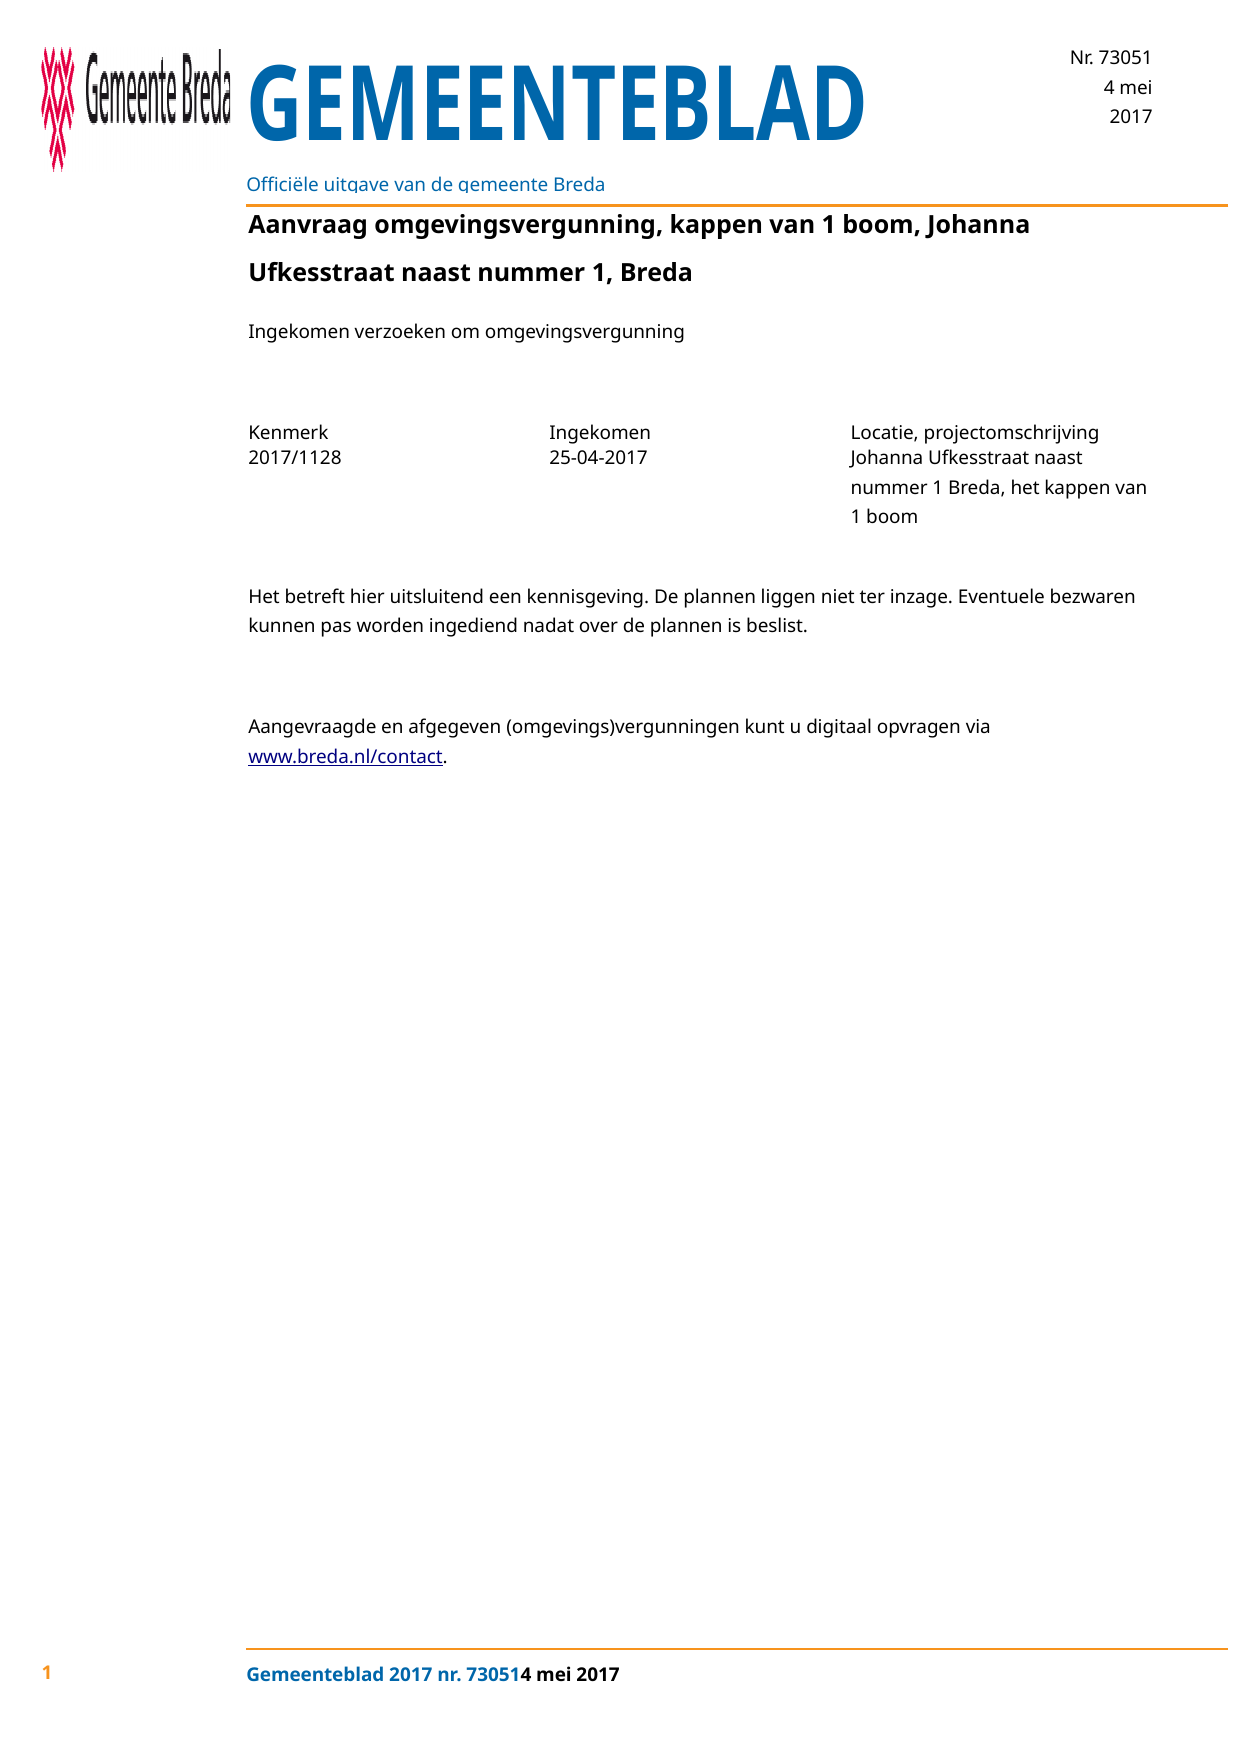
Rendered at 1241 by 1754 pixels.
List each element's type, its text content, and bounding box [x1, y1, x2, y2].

text Aangevraagde en afgegeven (omgevings)vergunningen kunt u digitaal opvragen via www.breda.nl/contact. [248, 713, 1152, 769]
table_cell 2017/1128 [248, 445, 549, 529]
text Ingekomen verzoeken om omgevingsvergunning [248, 318, 1152, 344]
table_cell Johanna Ufkesstraat naast nummer 1 Breda, het kappen van 1 boom [850, 445, 1152, 529]
table_cell 25-04-2017 [549, 445, 850, 529]
table_header Locatie, projectomschrijving [850, 419, 1152, 444]
table_header Ingekomen [549, 419, 850, 444]
text Het betreft hier uitsluitend een kennisgeving. De plannen liggen niet ter inzage. Eventuele bezwaren kunnen pas worden ingediend nadat over de plannen is beslist. [248, 583, 1152, 638]
table_header Kenmerk [248, 419, 549, 444]
text Aanvraag omgevingsvergunning, kappen van 1 boom, Johanna Ufkesstraat naast nummer 1, Breda [248, 207, 1152, 288]
picture [41, 47, 231, 172]
